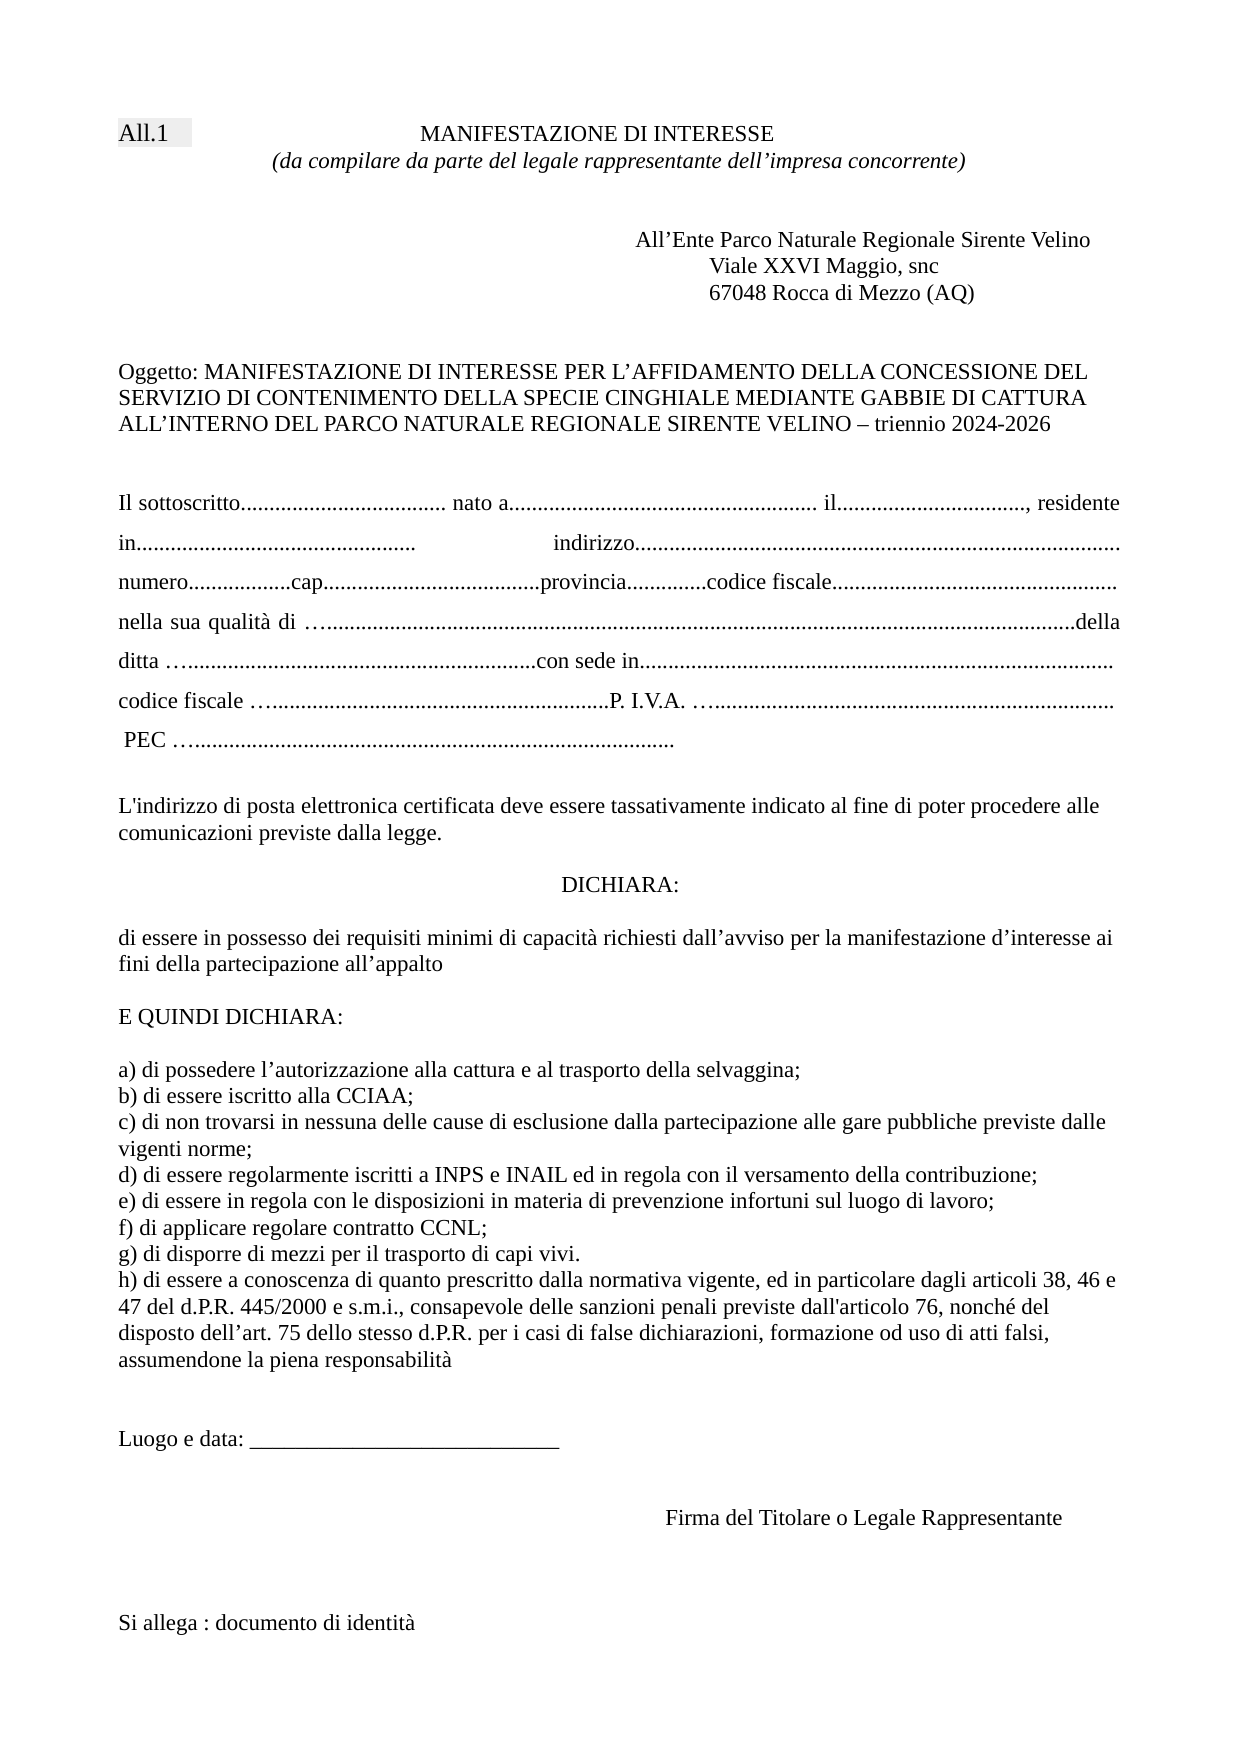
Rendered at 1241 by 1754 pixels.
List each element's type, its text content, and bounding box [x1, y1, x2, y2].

text 67048 Rocca di Mezzo (AQ) [118, 279, 1122, 305]
text g) di disporre di mezzi per il trasporto di capi vivi. [118, 1240, 1122, 1267]
text di essere in possesso dei requisiti minimi di capacità richiesti dall’avviso per la manifestazione d’interesse ai fini della partecipazione all’appalto [118, 924, 1122, 977]
text (da compilare da parte del legale rappresentante dell’impresa concorrente) [118, 147, 1122, 173]
text f) di applicare regolare contratto CCNL; [118, 1214, 1122, 1240]
text PEC ….................................................................................... [118, 726, 1122, 753]
text L'indirizzo di posta elettronica certificata deve essere tassativamente indicato al fine di poter procedere alle comunicazioni previste dalla legge. [118, 792, 1122, 845]
text b) di essere iscritto alla CCIAA; [118, 1082, 1122, 1108]
text codice fiscale …...........................................................P. I.V.A. …...................................................................... [118, 687, 1122, 713]
text Luogo e data: ___________________________ [118, 1425, 1122, 1451]
text e) di essere in regola con le disposizioni in materia di prevenzione infortuni sul luogo di lavoro; [118, 1187, 1122, 1214]
text Si allega : documento di identità [118, 1609, 1122, 1636]
text d) di essere regolarmente iscritti a INPS e INAIL ed in regola con il versamento della contribuzione; [118, 1161, 1122, 1187]
text a) di possedere l’autorizzazione alla cattura e al trasporto della selvaggina; [118, 1056, 1122, 1082]
text All.1 MANIFESTAZIONE DI INTERESSE [118, 118, 1122, 147]
text Viale XXVI Maggio, snc [118, 252, 1122, 279]
text nella sua qualità di …...................................................................................................................................della ditta ….............................................................con sede in................................................................................... [118, 608, 1122, 674]
text E QUINDI DICHIARA: [118, 1003, 1122, 1029]
text Il sottoscritto.................................... nato a...................................................... il................................., residente in................................................. indirizzo..................................................................................... numero..................cap......................................provincia..............codice fiscale.................................................. [118, 489, 1122, 595]
text DICHIARA: [118, 871, 1122, 898]
text Firma del Titolare o Legale Rappresentante [118, 1504, 1122, 1530]
text Oggetto: MANIFESTAZIONE DI INTERESSE PER L’AFFIDAMENTO DELLA CONCESSIONE DEL SERVIZIO DI CONTENIMENTO DELLA SPECIE CINGHIALE MEDIANTE GABBIE DI CATTURA ALL’INTERNO DEL PARCO NATURALE REGIONALE SIRENTE VELINO – triennio 2024-2026 [118, 358, 1122, 437]
text h) di essere a conoscenza di quanto prescritto dalla normativa vigente, ed in particolare dagli articoli 38, 46 e 47 del d.P.R. 445/2000 e s.m.i., consapevole delle sanzioni penali previste dall'articolo 76, nonché del disposto dell’art. 75 dello stesso d.P.R. per i casi di false dichiarazioni, formazione od uso di atti falsi, assumendone la piena responsabilità [118, 1267, 1122, 1372]
text c) di non trovarsi in nessuna delle cause di esclusione dalla partecipazione alle gare pubbliche previste dalle vigenti norme; [118, 1108, 1122, 1161]
text All’Ente Parco Naturale Regionale Sirente Velino [118, 226, 1122, 252]
